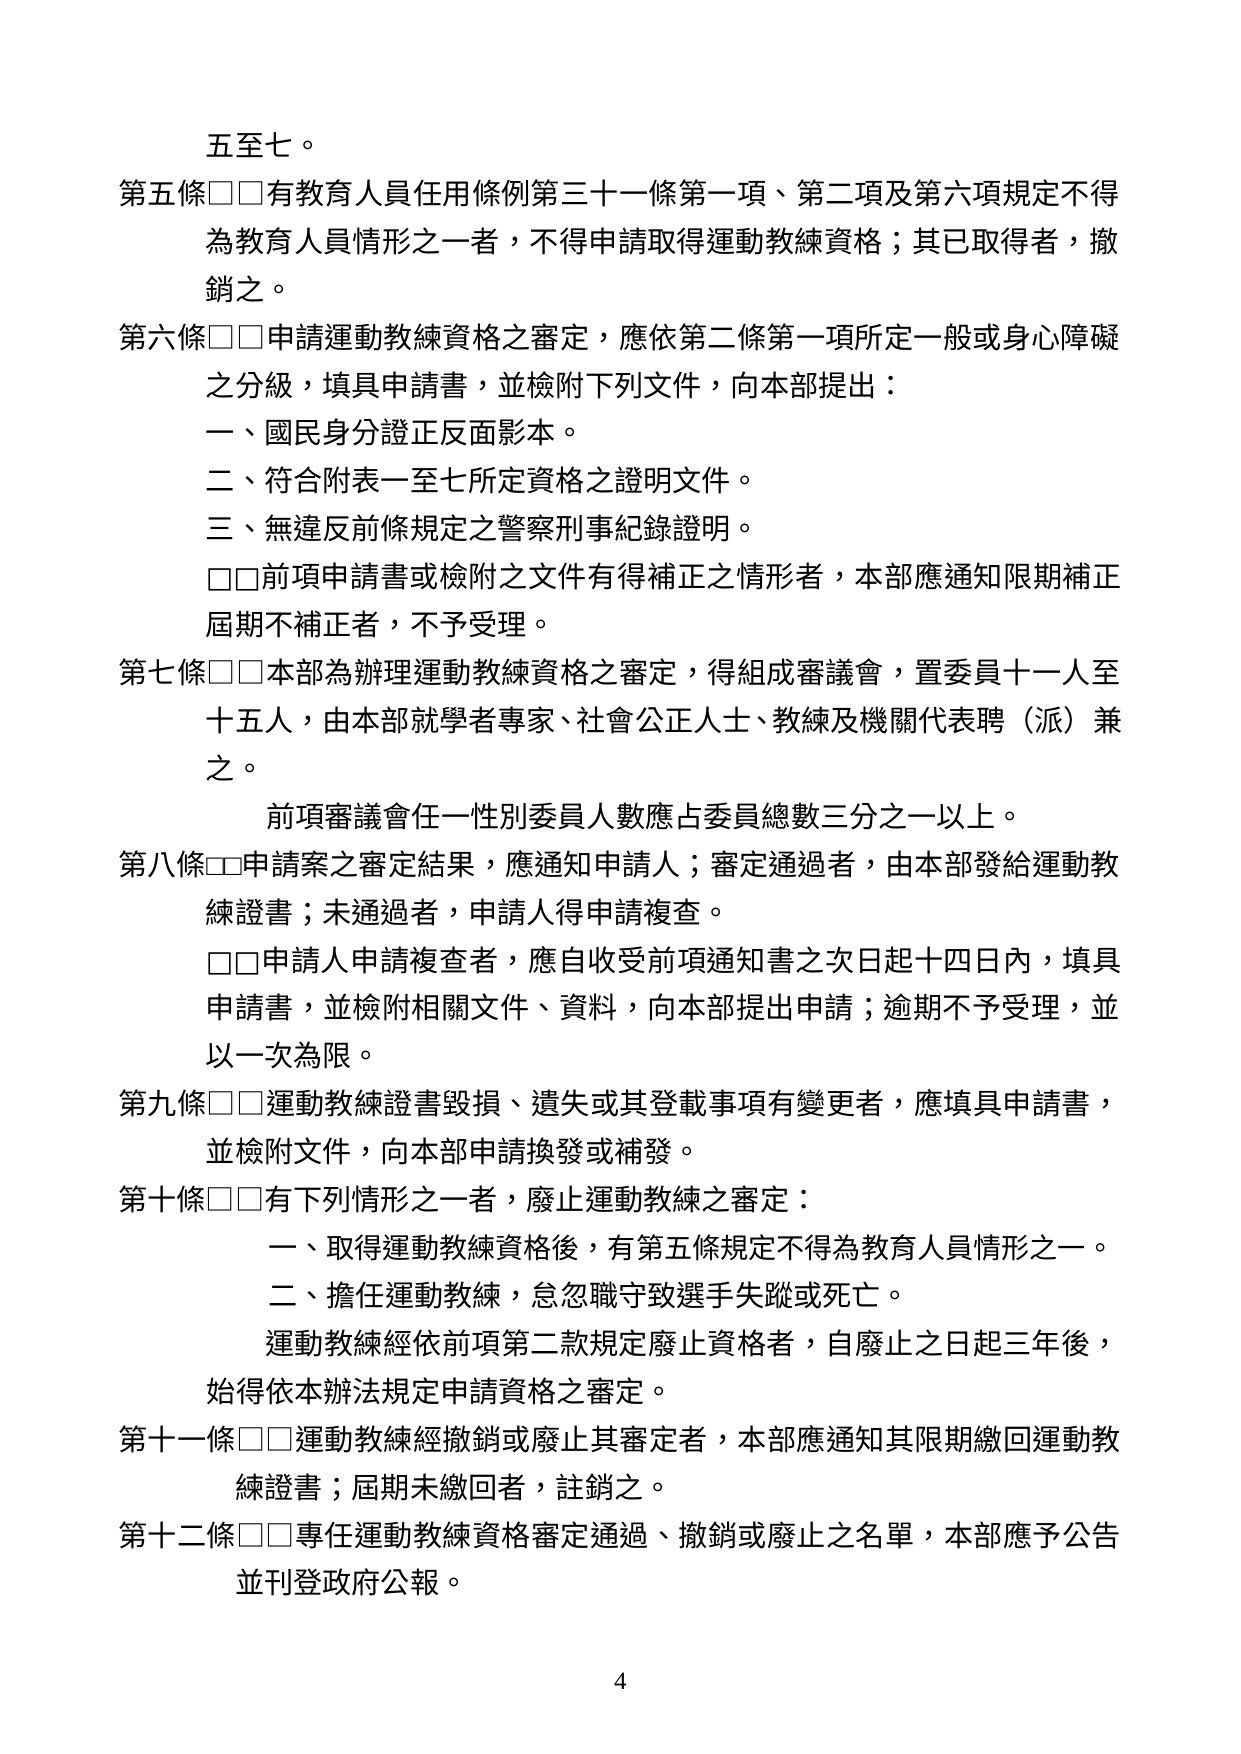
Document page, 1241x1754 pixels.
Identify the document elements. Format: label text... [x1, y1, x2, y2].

text 一、取得運動教練資格後，有第五條規定不得為教育人員情形之一。 [268, 1220, 1122, 1268]
text 第六條□□申請運動教練資格之審定，應依第二條第一項所定一般或身心障礙之分級，填具申請書，並檢附下列文件，向本部提出： [118, 310, 1122, 406]
text 第五條□□有教育人員任用條例第三十一條第一項、第二項及第六項規定不得為教育人員情形之一者，不得申請取得運動教練資格；其已取得者，撤銷之。 [118, 166, 1122, 310]
text 第十二條□□專任運動教練資格審定通過、撤銷或廢止之名單，本部應予公告，並刊登政府公報。 [118, 1508, 1122, 1603]
text 第十條□□有下列情形之一者，廢止運動教練之審定： [118, 1172, 1122, 1220]
text 第八條□□申請案之審定結果，應通知申請人；審定通過者，由本部發給運動教練證書；未通過者，申請人得申請複查。 [118, 837, 1122, 933]
text 一、國民身分證正反面影本。 [206, 406, 1122, 453]
text 五至七。 [118, 118, 1122, 166]
text 第九條□□運動教練證書毀損、遺失或其登載事項有變更者，應填具申請書，並檢附文件，向本部申請換發或補發。 [118, 1076, 1122, 1172]
text 前項審議會任一性別委員人數應占委員總數三分之一以上。 [206, 789, 1122, 837]
text □□申請人申請複查者，應自收受前項通知書之次日起十四日內，填具申請書，並檢附相關文件、資料，向本部提出申請；逾期不予受理，並以一次為限。 [206, 933, 1122, 1076]
text 第十一條□□運動教練經撤銷或廢止其審定者，本部應通知其限期繳回運動教練證書；屆期未繳回者，註銷之。 [118, 1412, 1122, 1508]
text 第七條□□本部為辦理運動教練資格之審定，得組成審議會，置委員十一人至十五人，由本部就學者專家、社會公正人士、教練及機關代表聘（派）兼之。 [118, 645, 1122, 789]
text 二、符合附表一至七所定資格之證明文件。 [206, 453, 1122, 501]
text □□前項申請書或檢附之文件有得補正之情形者，本部應通知限期補正；屆期不補正者，不予受理。 [206, 549, 1122, 645]
text 三、無違反前條規定之警察刑事紀錄證明。 [206, 501, 1122, 549]
text 運動教練經依前項第二款規定廢止資格者，自廢止之日起三年後，始得依本辦法規定申請資格之審定。 [207, 1316, 1122, 1412]
text 二、擔任運動教練，怠忽職守致選手失蹤或死亡。 [268, 1268, 1122, 1316]
